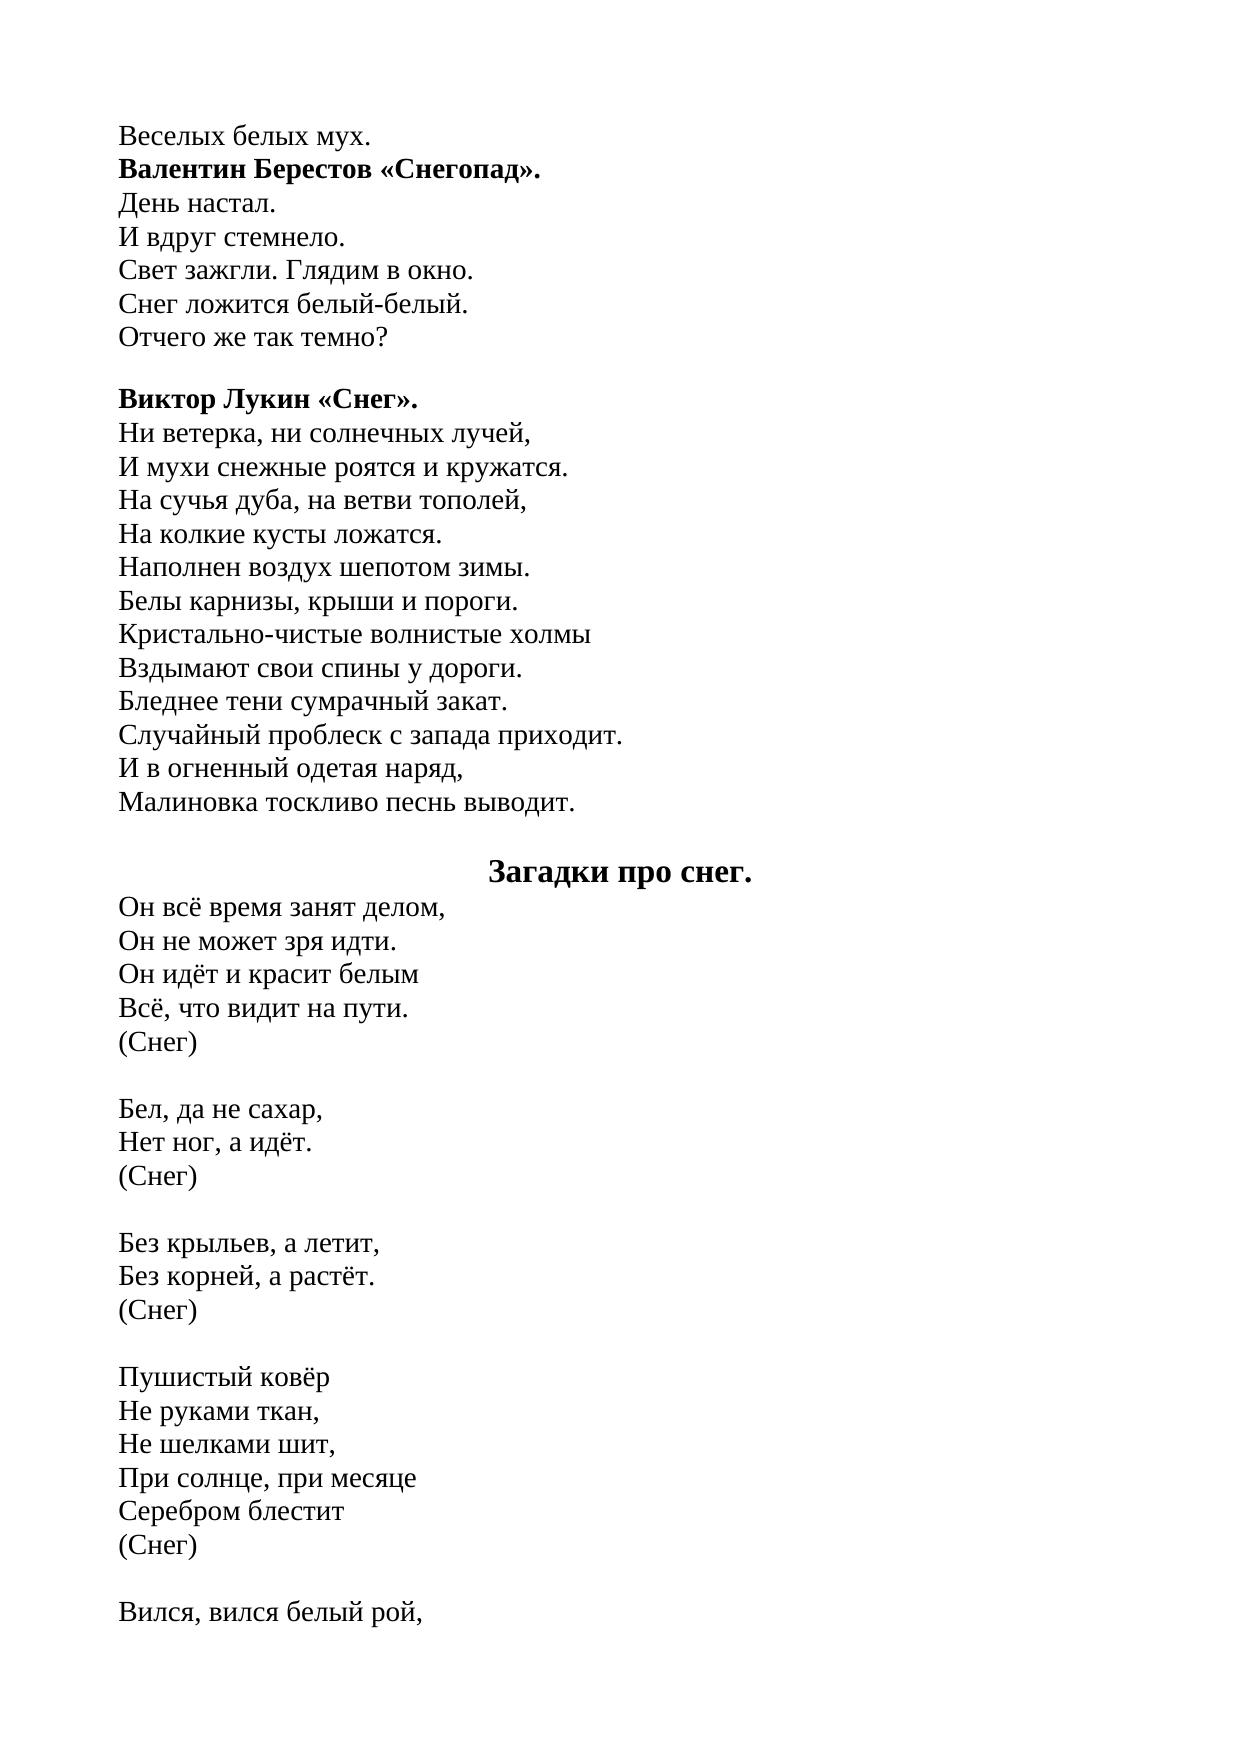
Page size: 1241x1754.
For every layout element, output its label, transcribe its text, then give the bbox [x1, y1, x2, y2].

text При солнце, при месяце [118, 1460, 1122, 1493]
text День настал. [118, 185, 1122, 219]
text (Снег) [118, 1292, 1122, 1326]
text Случайный проблеск с запада приходит. [118, 717, 1122, 751]
text Он всё время занят делом, [118, 889, 1122, 923]
text Серебром блестит [118, 1493, 1122, 1527]
text Не руками ткан, [118, 1393, 1122, 1426]
text Веселых белых мух. [118, 118, 1122, 152]
text На колкие кусты ложатся. [118, 516, 1122, 549]
text Бледнее тени сумрачный закат. [118, 683, 1122, 717]
text Пушистый ковёр [118, 1359, 1122, 1393]
text И в огненный одетая наряд, [118, 751, 1122, 784]
text Виктор Лукин «Снег». [118, 382, 1122, 415]
text (Снег) [118, 1527, 1122, 1560]
text Он идёт и красит белым [118, 957, 1122, 990]
text (Снег) [118, 1158, 1122, 1191]
text Он не может зря идти. [118, 923, 1122, 957]
text Снег ложится белый-белый. [118, 286, 1122, 319]
text Свет зажгли. Глядим в окно. [118, 252, 1122, 286]
text Валентин Берестов «Снегопад». [118, 152, 1122, 185]
text Не шелками шит, [118, 1426, 1122, 1460]
text Вздымают свои спины у дороги. [118, 650, 1122, 683]
text Без крыльев, а летит, [118, 1225, 1122, 1258]
text И вдруг стемнело. [118, 219, 1122, 252]
text Без корней, а растёт. [118, 1258, 1122, 1292]
text Бел, да не сахар, [118, 1091, 1122, 1124]
text (Снег) [118, 1024, 1122, 1057]
text Кристально-чистые волнистые холмы [118, 616, 1122, 650]
text И мухи снежные роятся и кружатся. [118, 449, 1122, 482]
text Нет ног, а идёт. [118, 1124, 1122, 1158]
text Ни ветерка, ни солнечных лучей, [118, 415, 1122, 449]
text Наполнен воздух шепотом зимы. [118, 549, 1122, 583]
text Белы карнизы, крыши и пороги. [118, 583, 1122, 616]
text Всё, что видит на пути. [118, 990, 1122, 1024]
text Отчего же так темно? [118, 319, 1122, 353]
text Загадки про снег. [118, 851, 1122, 889]
text Вился, вился белый рой, [118, 1594, 1122, 1627]
text Малиновка тоскливо песнь выводит. [118, 784, 1122, 818]
text На сучья дуба, на ветви тополей, [118, 482, 1122, 516]
